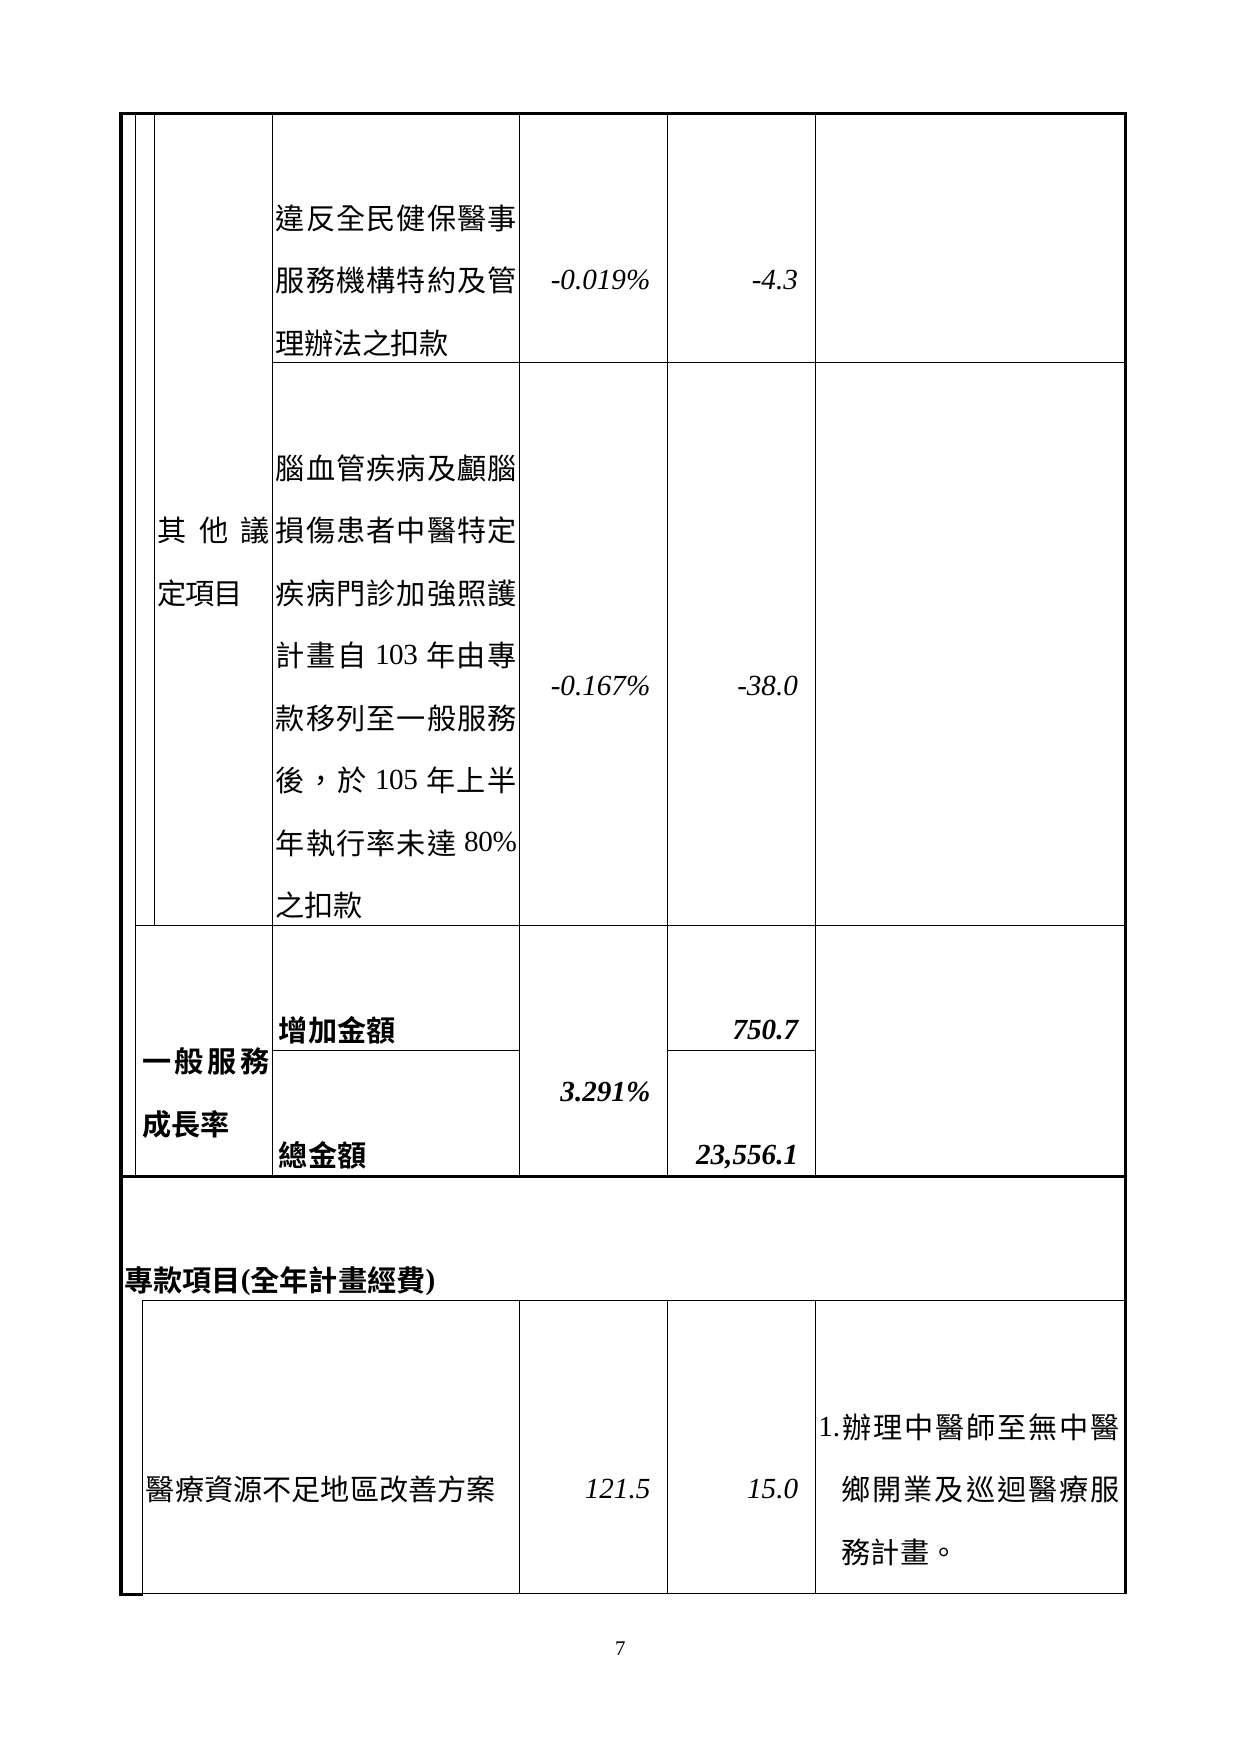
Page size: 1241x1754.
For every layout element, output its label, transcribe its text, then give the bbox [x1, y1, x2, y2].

table_cell [136, 362, 154, 925]
table_cell 750.7 [668, 926, 815, 1050]
table_cell 其他議定項目 [155, 115, 272, 925]
table_cell 總金額 [273, 1051, 519, 1175]
table_cell [815, 1178, 1124, 1300]
table_cell 1.辦理中醫師至無中醫鄉開業及巡迴醫療服務計畫。 [816, 1301, 1124, 1593]
table_cell 醫療資源不足地區改善方案 [143, 1301, 519, 1593]
table_cell -0.167% [520, 363, 667, 925]
table_cell [136, 115, 154, 362]
table_cell -38.0 [668, 363, 815, 925]
table_cell 23,556.1 [668, 1051, 815, 1175]
table_cell 增加金額 [273, 926, 519, 1050]
table_cell [123, 1050, 135, 1175]
table_cell [816, 115, 1124, 362]
table_cell [123, 362, 135, 528]
table_cell 121.5 [520, 1301, 667, 1593]
table_cell -0.019% [520, 115, 667, 362]
table_cell [123, 925, 135, 1050]
table_cell 專款項目(全年計畫經費) [123, 1178, 815, 1300]
table_cell 3.291% [520, 926, 667, 1175]
table_cell 腦血管疾病及顱腦損傷患者中醫特定疾病門診加強照護計畫自103年由專款移列至一般服務後，於105年上半年執行率未達80%之扣款 [273, 363, 519, 925]
table_cell [816, 363, 1124, 925]
table_cell [123, 115, 135, 362]
table_cell [123, 528, 135, 925]
table_cell 15.0 [668, 1301, 815, 1593]
table_cell 違反全民健保醫事服務機構特約及管理辦法之扣款 [273, 115, 519, 362]
table_cell -4.3 [668, 115, 815, 362]
table_cell 一般服務成長率 [136, 926, 272, 1175]
table_cell [123, 1300, 142, 1593]
table_cell [816, 926, 1124, 1175]
